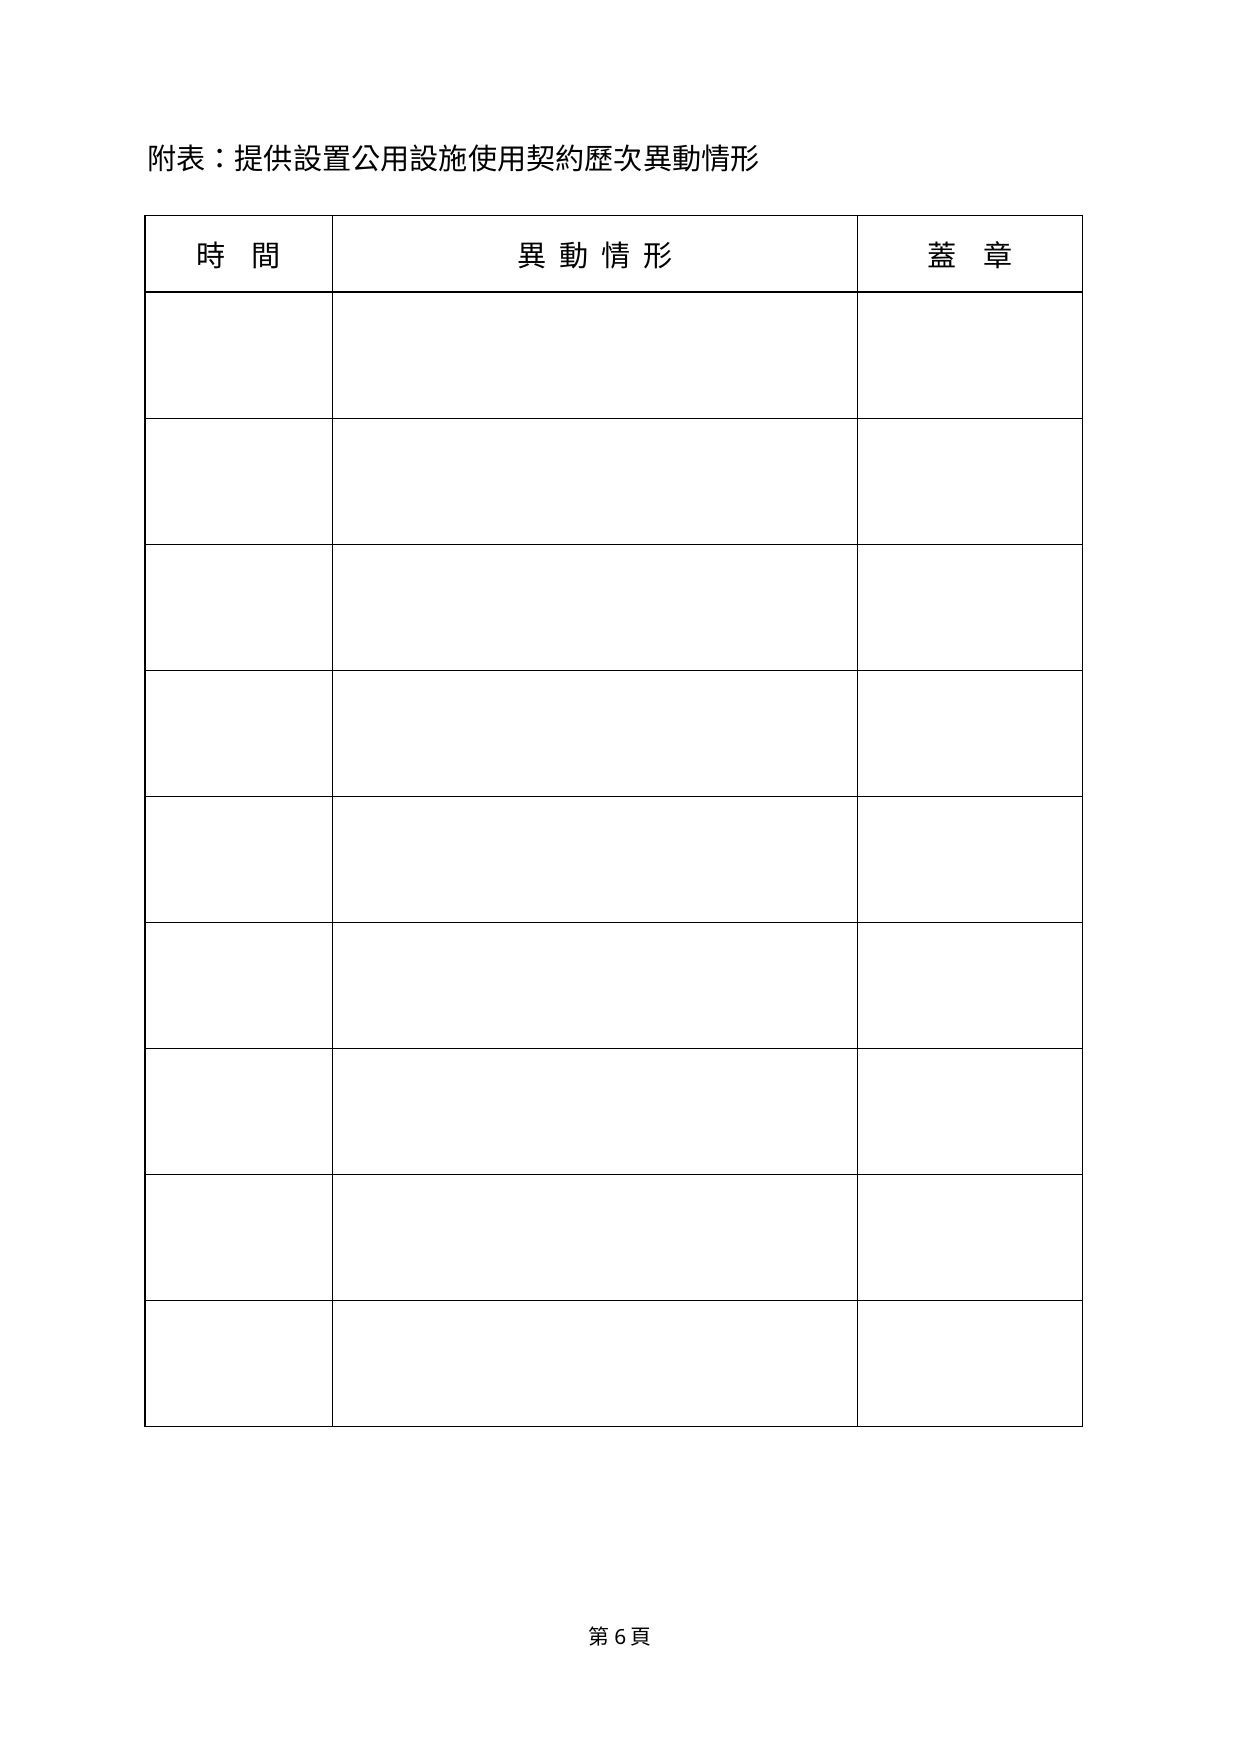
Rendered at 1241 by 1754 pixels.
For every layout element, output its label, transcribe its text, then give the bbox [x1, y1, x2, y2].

table_cell [146, 1301, 332, 1426]
table_cell [146, 545, 332, 669]
table_cell [333, 1301, 857, 1426]
table_cell [858, 1049, 1082, 1174]
table_cell [146, 419, 332, 543]
table_cell [333, 293, 857, 417]
table_cell [146, 1175, 332, 1300]
table_header 異 動 情 形 [333, 216, 857, 291]
table_cell [333, 923, 857, 1048]
table_cell [333, 671, 857, 796]
table_cell [858, 1175, 1082, 1300]
table_header 時 間 [146, 216, 332, 291]
table_cell [858, 671, 1082, 796]
table_cell [858, 797, 1082, 922]
table_cell [146, 923, 332, 1048]
table_cell [333, 419, 857, 543]
table_cell [858, 923, 1082, 1048]
table_cell [146, 671, 332, 796]
text 附表：提供設置公用設施使用契約歷次異動情形 [89, 119, 1152, 194]
table_cell [858, 419, 1082, 543]
table_cell [858, 1301, 1082, 1426]
table_cell [333, 1175, 857, 1300]
table_cell [146, 797, 332, 922]
table_header 蓋 章 [858, 216, 1082, 291]
table_cell [858, 545, 1082, 669]
table_cell [333, 545, 857, 669]
table_cell [858, 293, 1082, 417]
table_cell [146, 1049, 332, 1174]
table_cell [333, 1049, 857, 1174]
table_cell [333, 797, 857, 922]
table_cell [146, 293, 332, 417]
